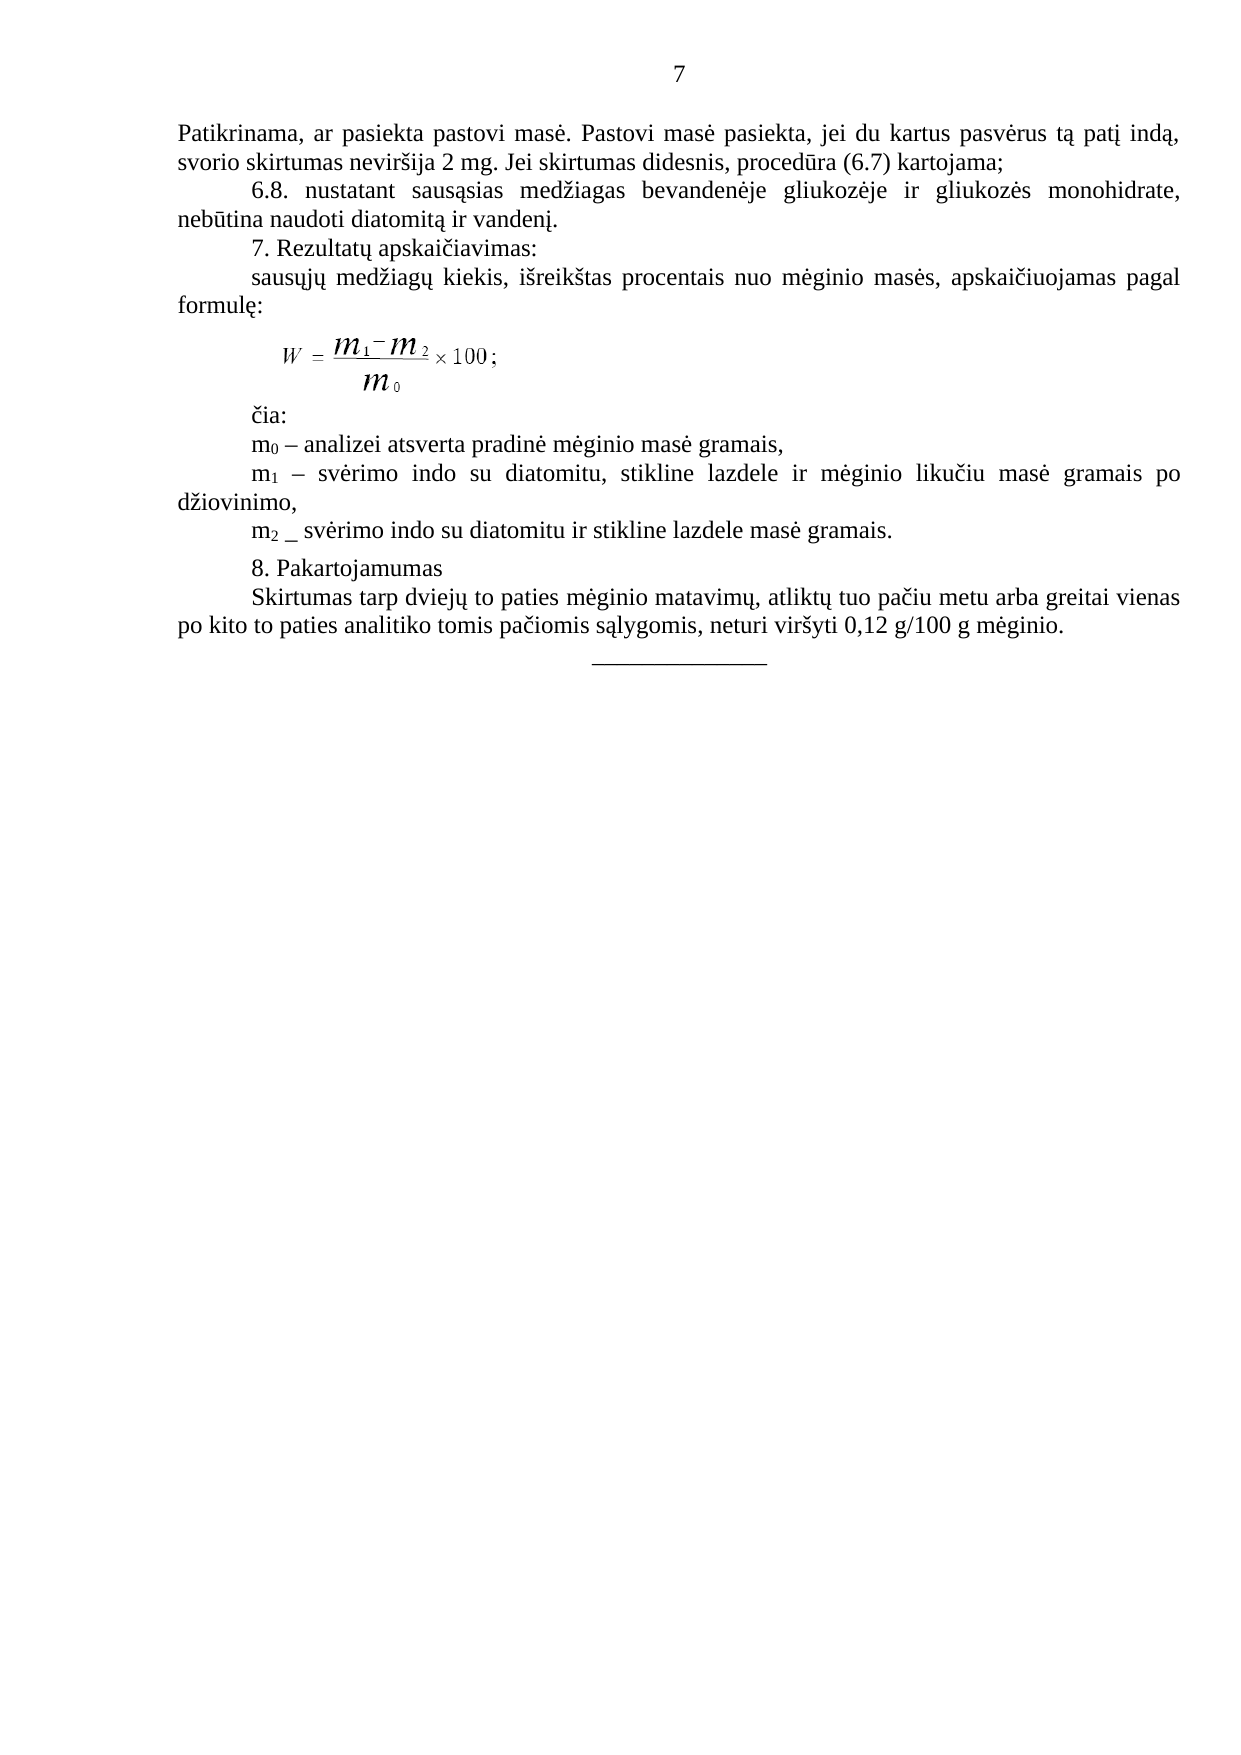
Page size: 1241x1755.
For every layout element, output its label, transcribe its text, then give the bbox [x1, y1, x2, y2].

text m1 – svėrimo indo su diatomitu, stikline lazdele ir mėginio likučiu masė gramais po džiovinimo, [177, 458, 1181, 516]
text ______________ [177, 639, 1181, 668]
text Skirtumas tarp dviejų to paties mėginio matavimų, atliktų tuo pačiu metu arba greitai vienas po kito to paties analitiko tomis pačiomis sąlygomis, neturi viršyti 0,12 g/100 g mėginio. [177, 582, 1181, 639]
text čia: [177, 401, 1181, 429]
text Patikrinama, ar pasiekta pastovi masė. Pastovi masė pasiekta, jei du kartus pasvėrus tą patį indą, svorio skirtumas neviršija 2 mg. Jei skirtumas didesnis, procedūra (6.7) kartojama; [177, 118, 1181, 176]
text sausųjų medžiagų kiekis, išreikštas procentais nuo mėginio masės, apskaičiuojamas pagal formulę: [177, 262, 1181, 319]
text 7. Rezultatų apskaičiavimas: [177, 233, 1181, 262]
text 8. Pakartojamumas [177, 553, 1181, 582]
text m0 – analizei atsverta pradinė mėginio masė gramais, [177, 429, 1181, 458]
text m2 – svėrimo indo su diatomitu ir stikline lazdele masė gramais. [177, 516, 1181, 553]
text 6.8. nustatant sausąsias medžiagas bevandenėje gliukozėje ir gliukozės monohidrate, nebūtina naudoti diatomitą ir vandenį. [177, 176, 1181, 233]
